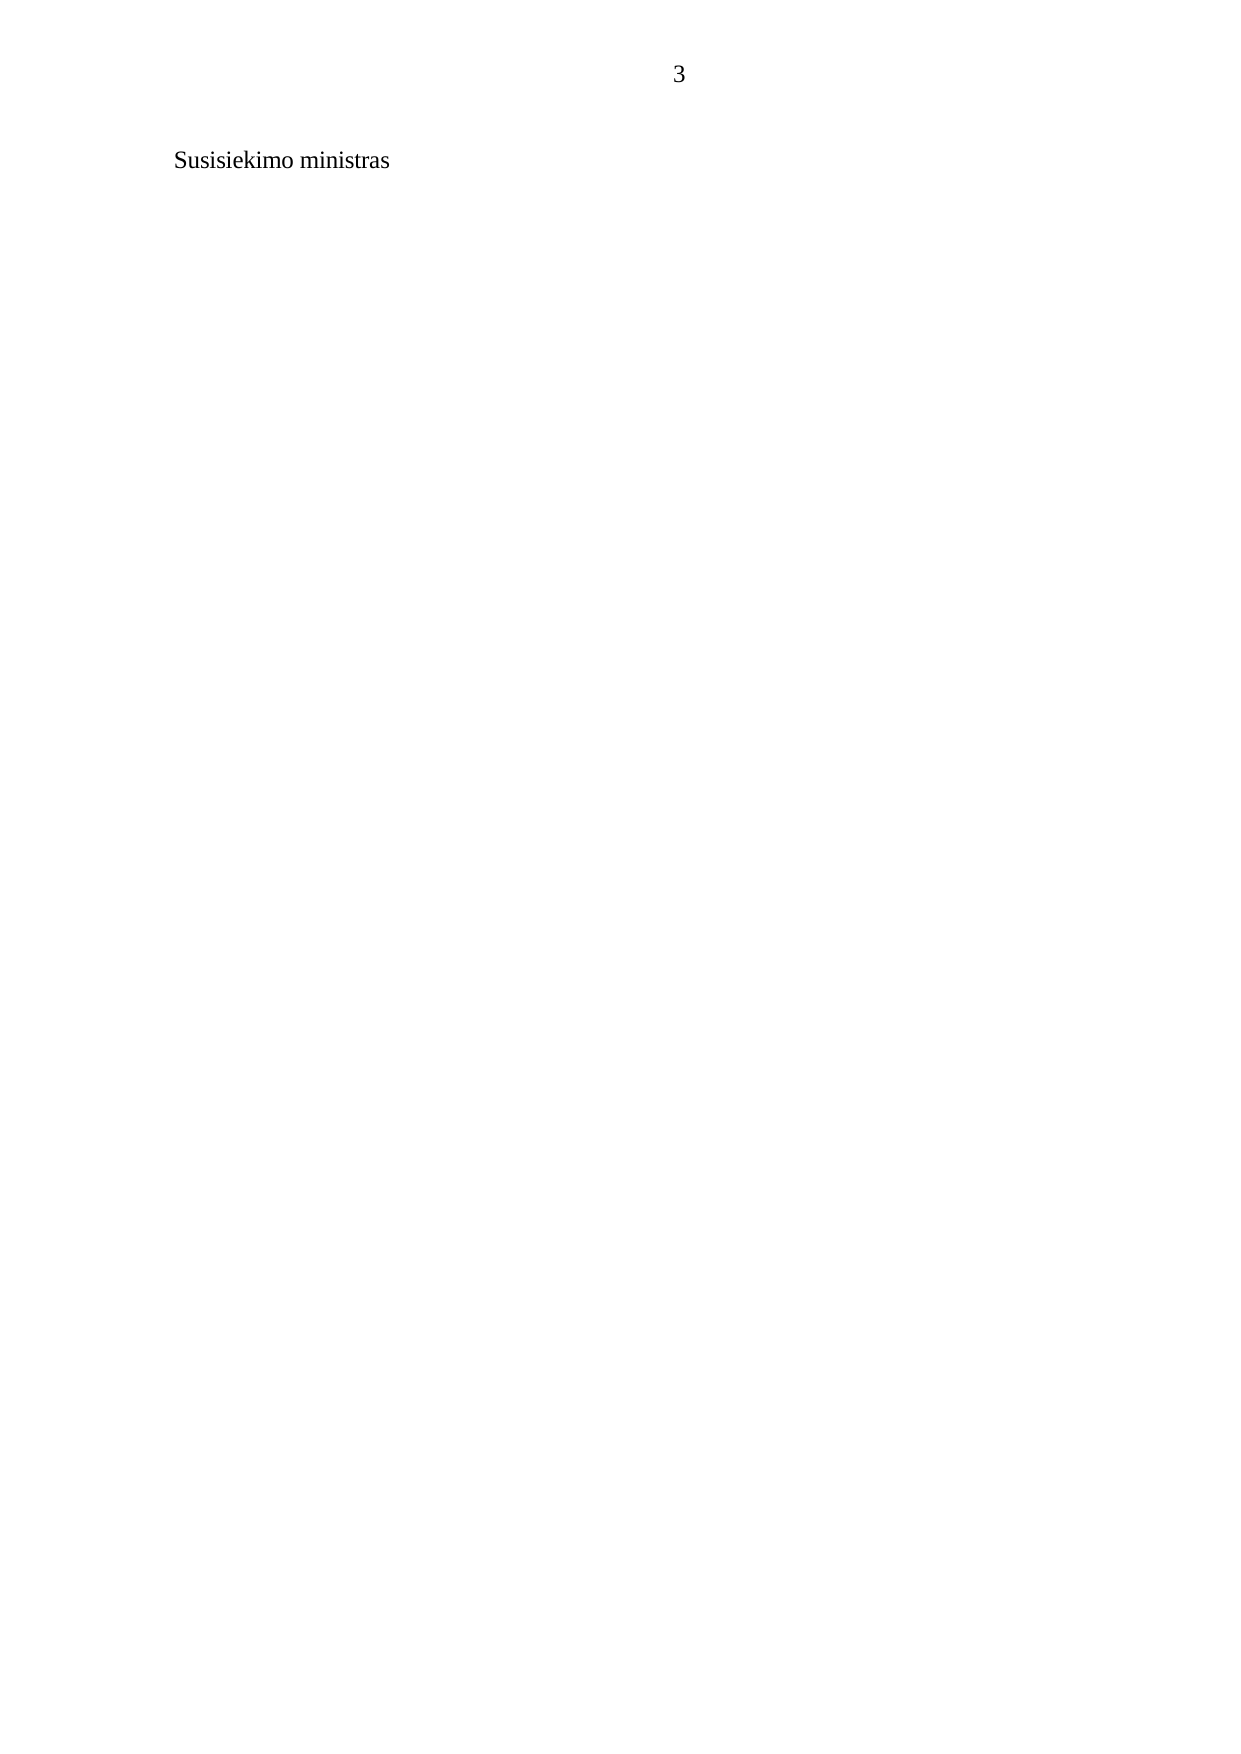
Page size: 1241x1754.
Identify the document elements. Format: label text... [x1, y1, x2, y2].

table_header [1189, 145, 1240, 174]
table_header [676, 145, 1189, 174]
table_header Susisiekimo ministras [163, 145, 676, 174]
